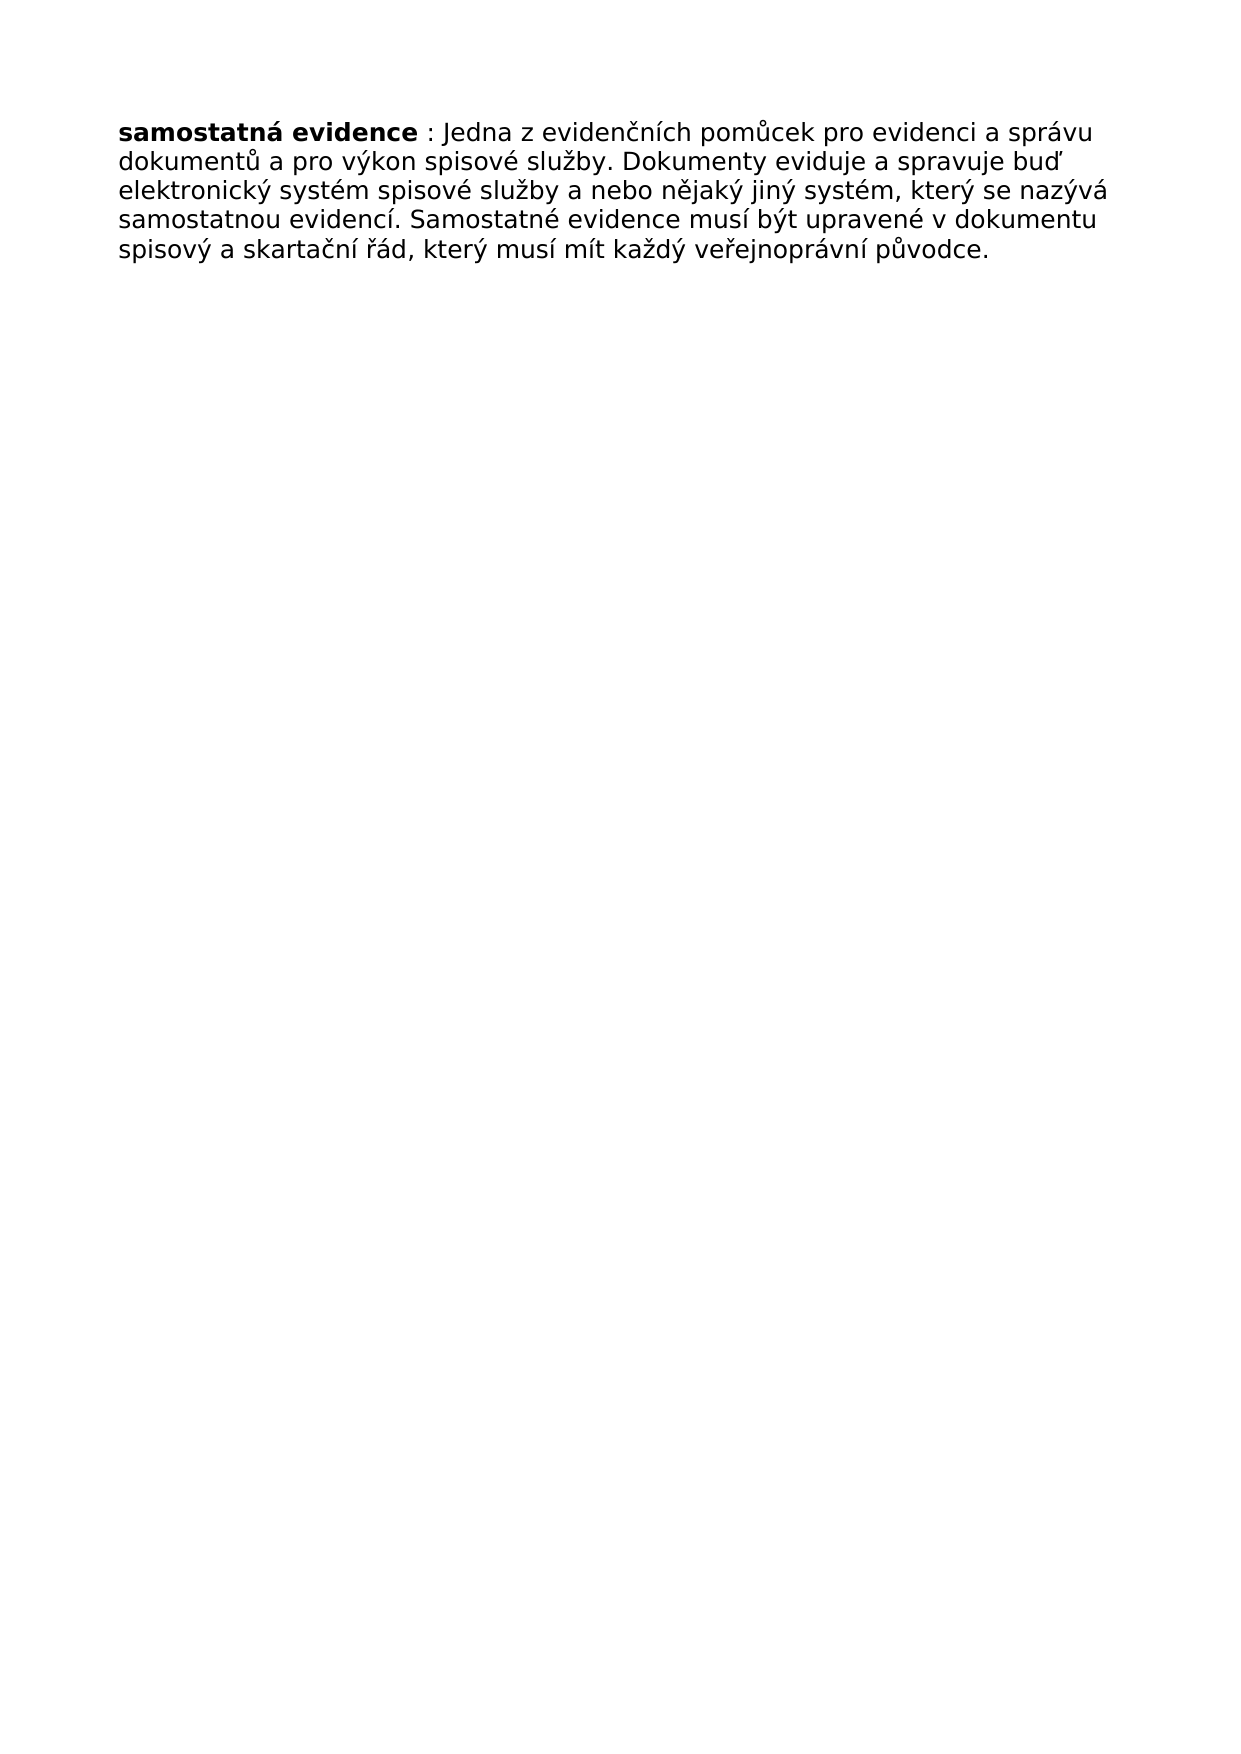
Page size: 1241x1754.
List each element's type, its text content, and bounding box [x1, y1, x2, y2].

text samostatná evidence : Jedna z evidenčních pomůcek pro evidenci a správu dokumentů a pro výkon spisové služby. Dokumenty eviduje a spravuje buď elektronický systém spisové služby a nebo nějaký jiný systém, který se nazývá samostatnou evidencí. Samostatné evidence musí být upravené v dokumentu spisový a skartační řád, který musí mít každý veřejnoprávní původce. [118, 118, 1122, 264]
